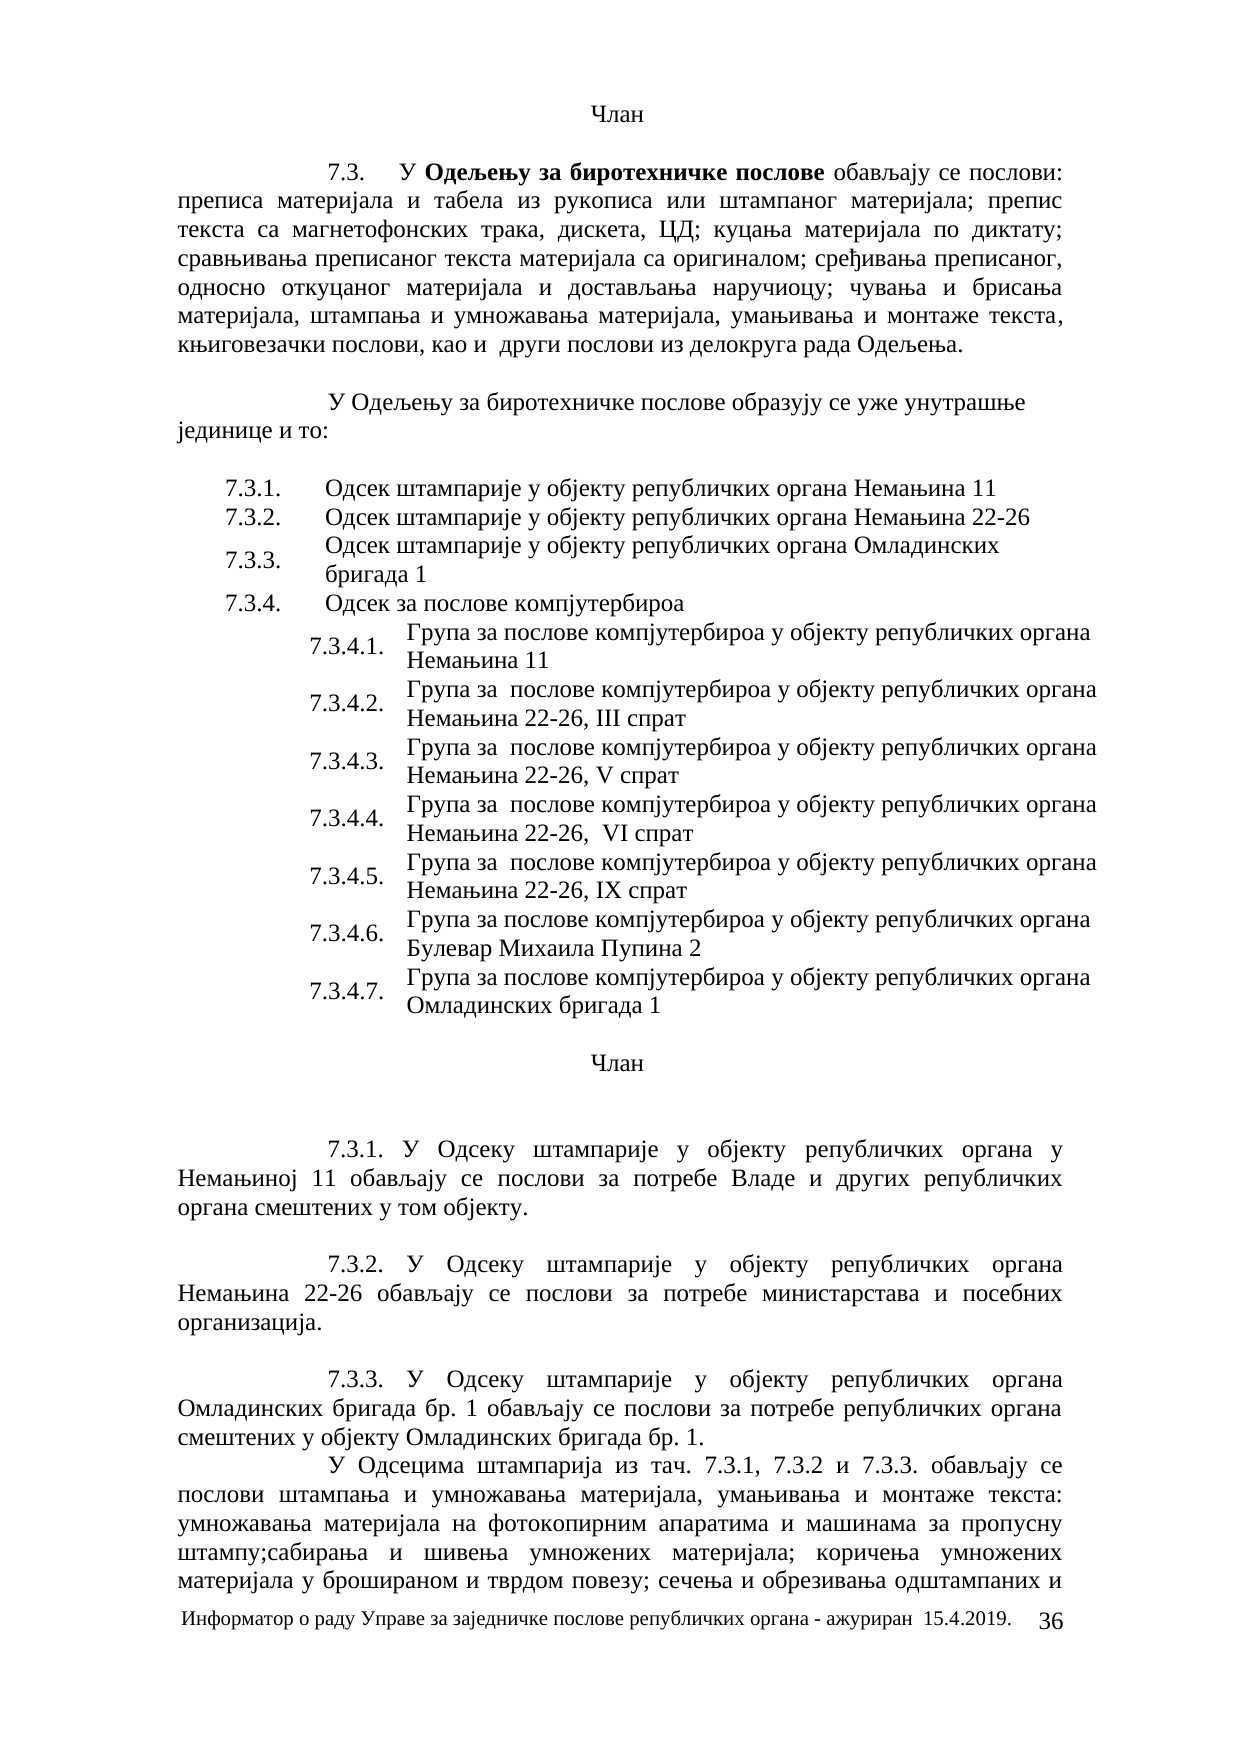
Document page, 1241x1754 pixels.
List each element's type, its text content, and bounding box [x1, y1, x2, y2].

table_cell 7.3.4.3. [214, 732, 395, 789]
text 7.3.3. У Одсеку штампарије у објекту републичких органа Омладинских бригада бр. 1 обављају се послови за потребе републичких органа смештених у објекту Омладинских бригада бр. 1. [177, 1364, 1063, 1450]
table_cell Група за послове компјутербироа у објекту републичких органа Омладинских бригада 1 [395, 962, 1158, 1019]
text Члан [177, 1048, 1063, 1077]
table_cell 7.3.4.2. [214, 674, 395, 732]
table_cell Одсек штампарије у објекту републичких органа Омладинских бригада 1 [314, 530, 1076, 588]
table_cell 7.3.4. [214, 588, 313, 617]
text У Одељењу за биротехничке послове образују се уже унутрашње јединице и то: [177, 387, 1063, 444]
table_header 7.3.1. [214, 473, 313, 502]
text Члан [177, 99, 1063, 128]
table_header [1076, 473, 1158, 502]
text 7.3. У Одељењу за биротехничке послове обављају се послови: преписа материјала и табела из рукописа или штампаног материјала; препис текста са магнетофонских трака, дискета, ЦД; куцања материјала по диктату; сравњивања преписаног текста материјала са оригиналом; сређивања преписаног, односно откуцаног материјала и достављања наручиоцу; чувања и брисања материјала, штампања и умножавања материјала, умањивања и монтаже текста, књиговезачки послови, као и други послови из делокруга рада Одељења. [177, 157, 1063, 358]
table_cell Одсек штампарије у објекту републичких органа Немањина 22-26 [314, 502, 1076, 530]
table_cell 7.3.3. [214, 530, 313, 588]
table_cell [1076, 530, 1158, 588]
text 7.3.2. У Одсеку штампарије у објекту републичких органа Немањина 22-26 обављају се послови за потребе министарстава и посебних организација. [177, 1249, 1063, 1335]
table_cell 7.3.4.5. [214, 847, 395, 904]
table_cell Група за послове компјутербироа у објекту републичких органа Немањина 22-26, IX спрат [395, 847, 1158, 904]
text 7.3.1. У Одсеку штампарије у објекту републичких органа у Немањиној 11 обављају се послови за потребе Владе и других републичких органа смештених у том објекту. [177, 1134, 1063, 1220]
text У Одсецима штампарија из тач. 7.3.1, 7.3.2 и 7.3.3. обављају се послови штампања и умножавања материјала, умањивања и монтаже текста: умножавања материјала на фотокопирним апаратима и машинама за пропусну штампу;сабирања и шивења умножених материјала; коричења умножених материјала у брошираном и тврдом повезу; сечења и обрезивања одштампаних и [177, 1450, 1063, 1594]
table_cell Група за послове компјутербироа у објекту републичких органа Немањина 22-26, III спрат [395, 674, 1158, 732]
table_cell 7.3.4.7. [214, 962, 395, 1019]
table_cell Одсек за послове компјутербироа [314, 588, 1076, 617]
table_cell 7.3.2. [214, 502, 313, 530]
table_cell Група за послове компјутербироа у објекту републичких органа Булевар Михаила Пупина 2 [395, 904, 1158, 962]
table_cell Група за послове компјутербироа у објекту републичких органа Немањина 22-26, V спрат [395, 732, 1158, 789]
table_header Одсек штампарије у објекту републичких органа Немањина 11 [314, 473, 1076, 502]
table_cell Група за послове компјутербироа у објекту републичких органа Немањина 11 [395, 617, 1158, 674]
table_cell [1076, 588, 1158, 617]
table_cell Група за послове компјутербироа у објекту републичких органа Немањина 22-26, VI спрат [395, 789, 1158, 847]
table_cell 7.3.4.6. [214, 904, 395, 962]
table_cell [1076, 502, 1158, 530]
table_cell 7.3.4.1. [214, 617, 395, 674]
table_cell 7.3.4.4. [214, 789, 395, 847]
